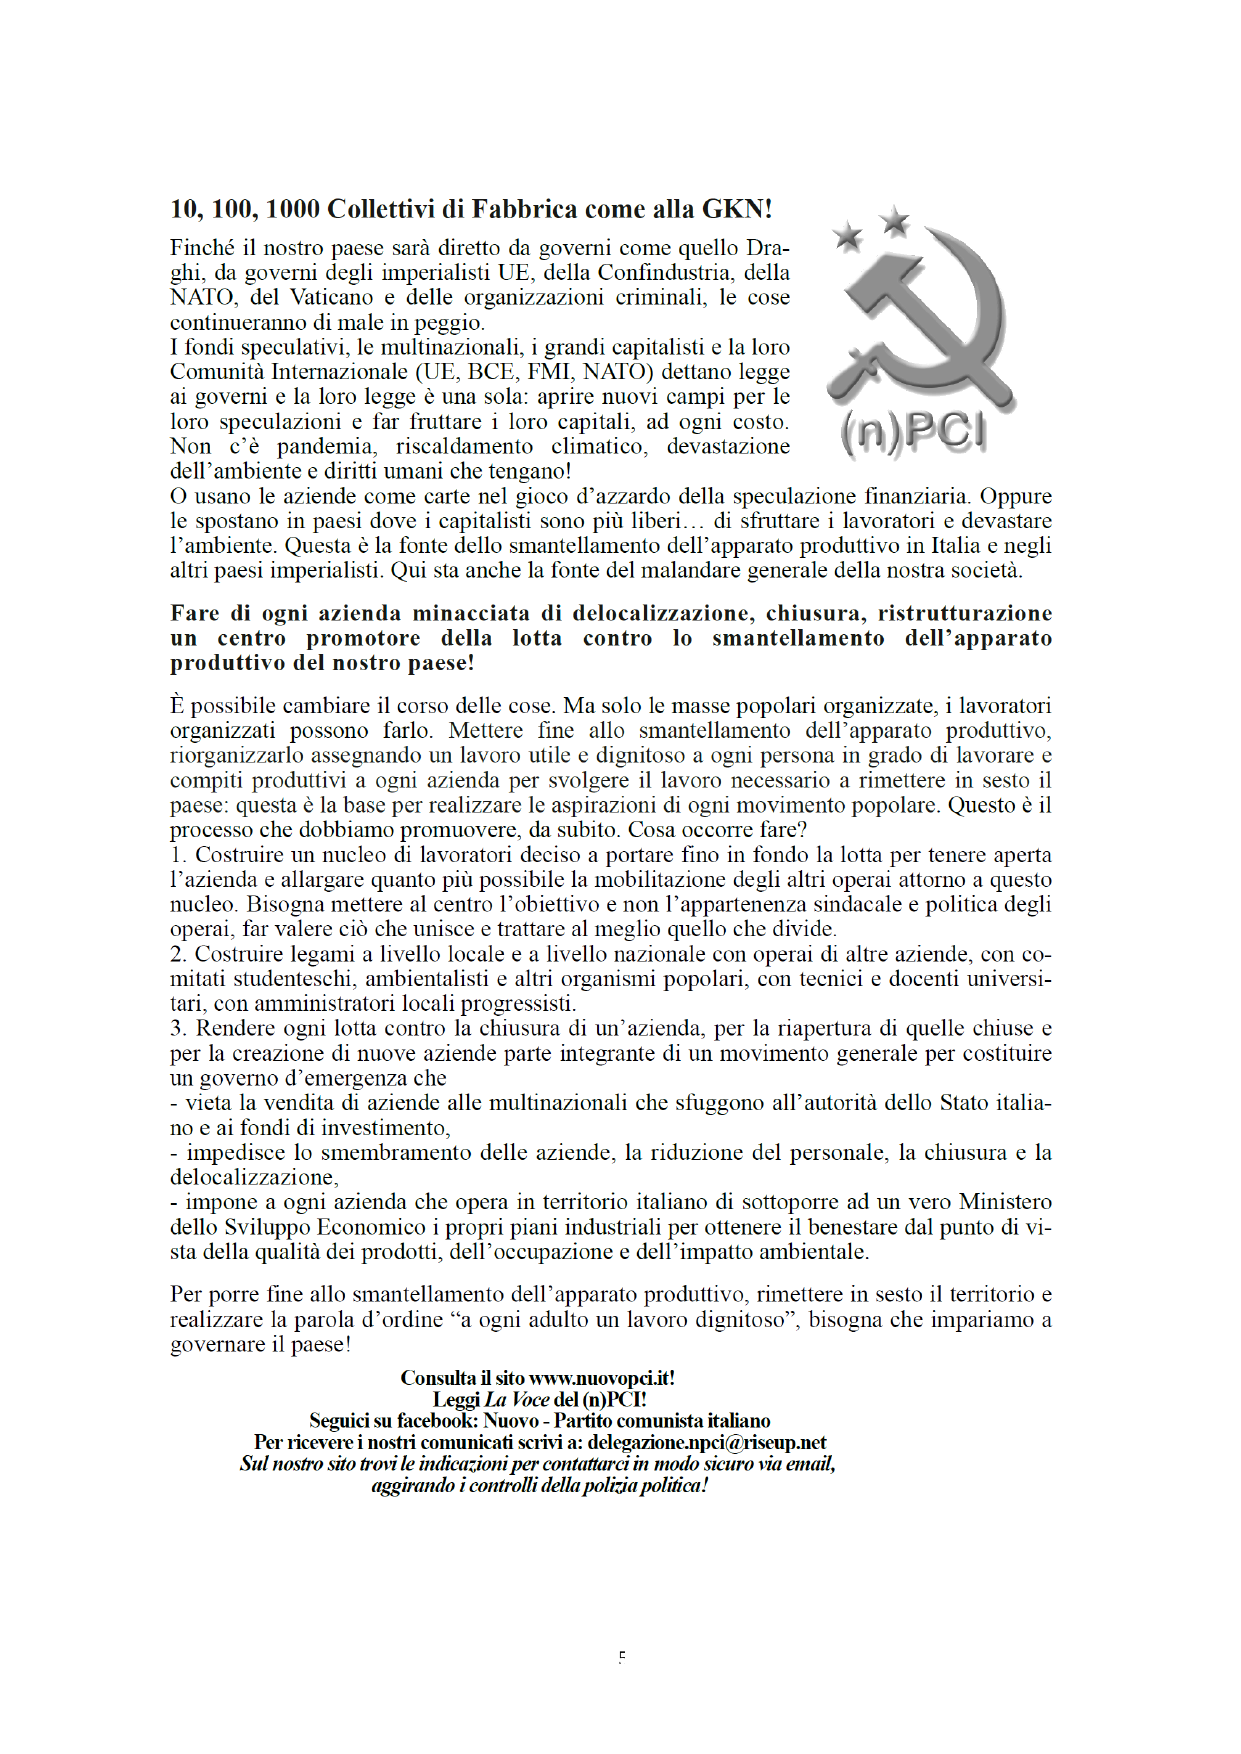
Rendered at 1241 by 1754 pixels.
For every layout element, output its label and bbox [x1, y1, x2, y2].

picture [119, 153, 1121, 1529]
